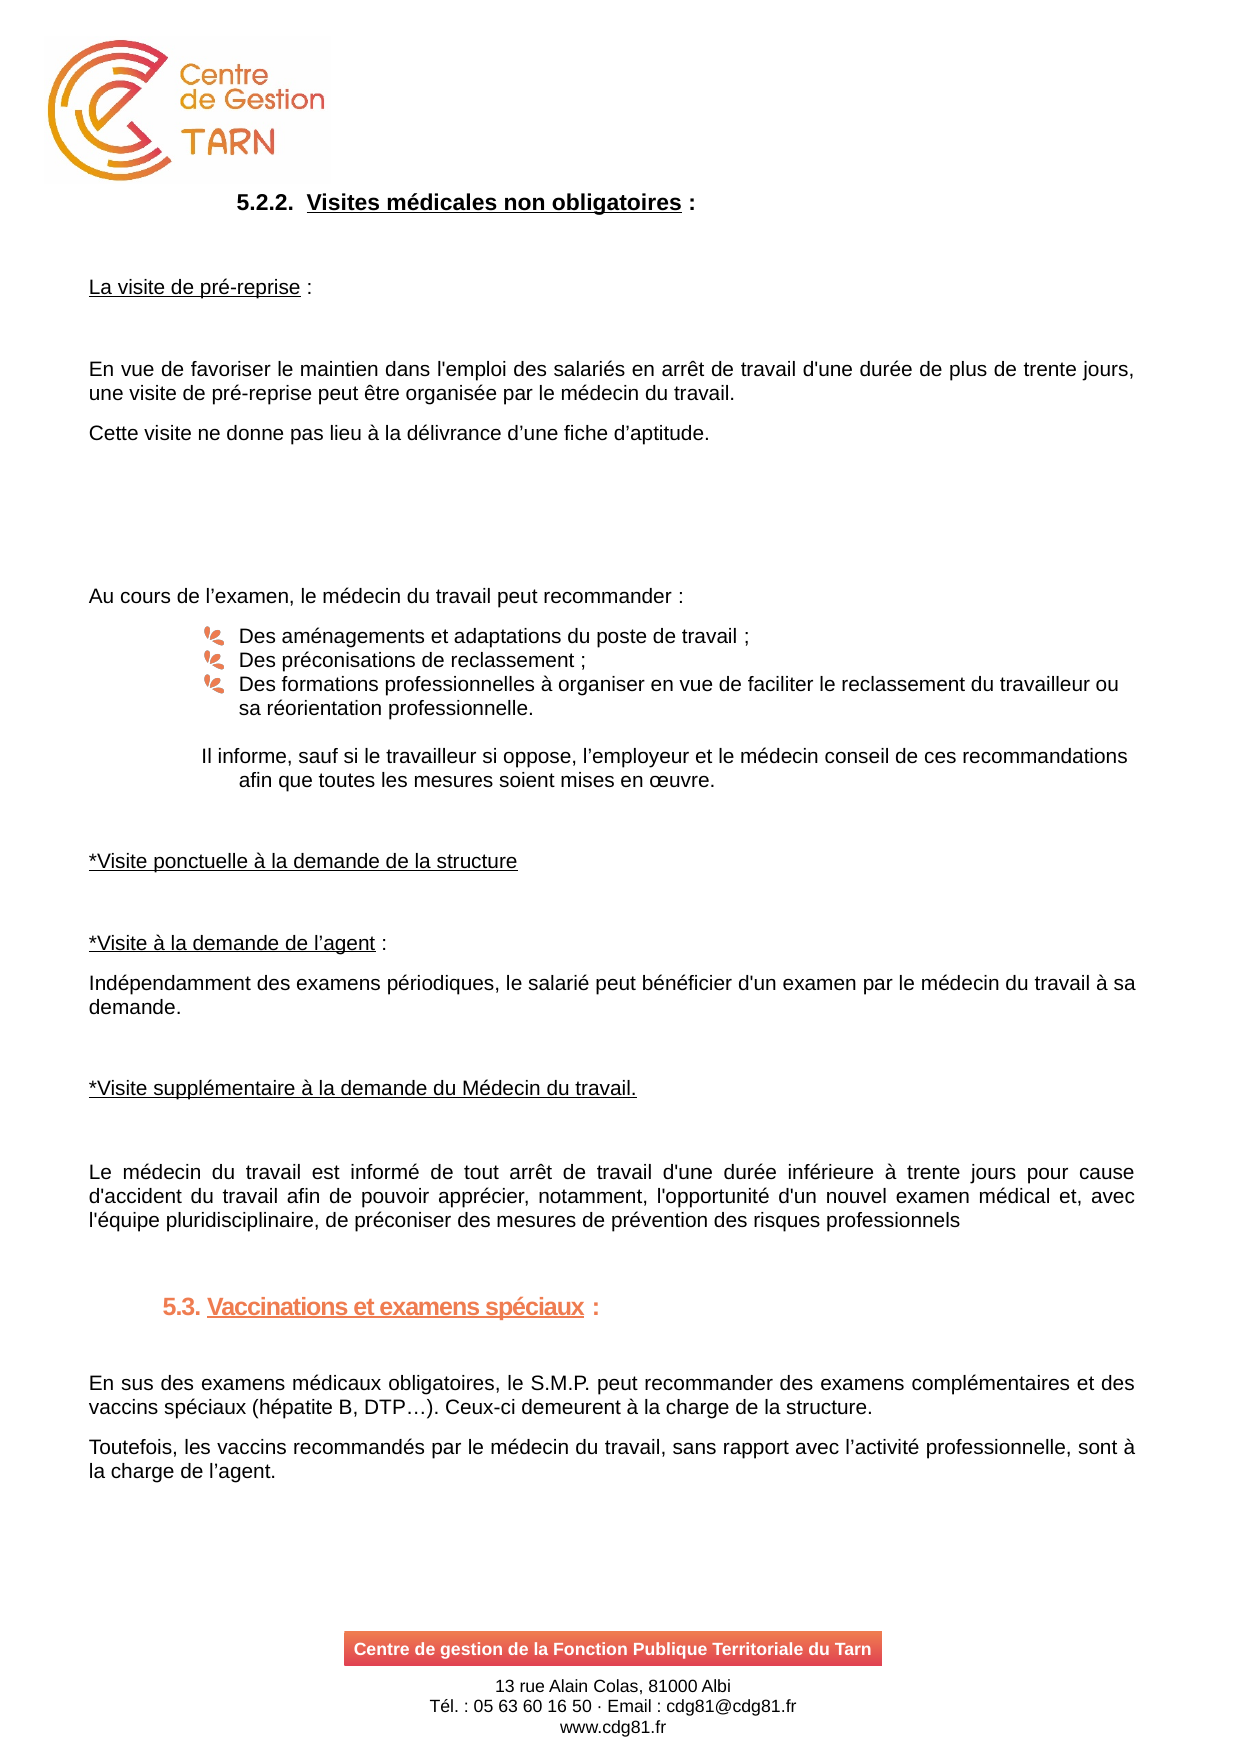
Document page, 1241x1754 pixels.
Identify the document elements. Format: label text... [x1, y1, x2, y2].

text Indépendamment des examens périodiques, le salarié peut bénéficier d'un examen par le médecin du travail à sa demande. [89, 971, 1137, 1019]
list Des formations professionnelles à organiser en vue de faciliter le reclassement du travailleur ou sa réorientation professionnelle. [201, 672, 1137, 720]
text La visite de pré-reprise : [89, 275, 1137, 299]
text *Visite à la demande de l’agent : [89, 930, 1137, 954]
text 5.2.2. Visites médicales non obligatoires : [89, 118, 1137, 218]
subtitle 5.3. Vaccinations et examens spéciaux : [89, 1291, 1137, 1320]
text Au cours de l’examen, le médecin du travail peut recommander : [89, 583, 1137, 607]
text Cette visite ne donne pas lieu à la délivrance d’une fiche d’aptitude. [89, 421, 1137, 445]
text Le médecin du travail est informé de tout arrêt de travail d'une durée inférieure à trente jours pour cause d'accident du travail afin de pouvoir apprécier, notamment, l'opportunité d'un nouvel examen médical et, avec l'équipe pluridisciplinaire, de préconiser des mesures de prévention des risques professionnels [89, 1160, 1137, 1232]
text Toutefois, les vaccins recommandés par le médecin du travail, sans rapport avec l’activité professionnelle, sont à la charge de l’agent. [89, 1435, 1137, 1483]
text Il informe, sauf si le travailleur si oppose, l’employeur et le médecin conseil de ces recommandations afin que toutes les mesures soient mises en œuvre. [201, 744, 1137, 792]
text En vue de favoriser le maintien dans l'emploi des salariés en arrêt de travail d'une durée de plus de trente jours, une visite de pré-reprise peut être organisée par le médecin du travail. [89, 356, 1137, 404]
list Des préconisations de reclassement ; [201, 648, 1137, 672]
text En sus des examens médicaux obligatoires, le S.M.P. peut recommander des examens complémentaires et des vaccins spéciaux (hépatite B, DTP…). Ceux-ci demeurent à la charge de la structure. [89, 1371, 1137, 1418]
text *Visite ponctuelle à la demande de la structure [89, 849, 1137, 873]
list Des aménagements et adaptations du poste de travail ; [201, 624, 1137, 648]
text *Visite supplémentaire à la demande du Médecin du travail. [89, 1076, 1137, 1100]
